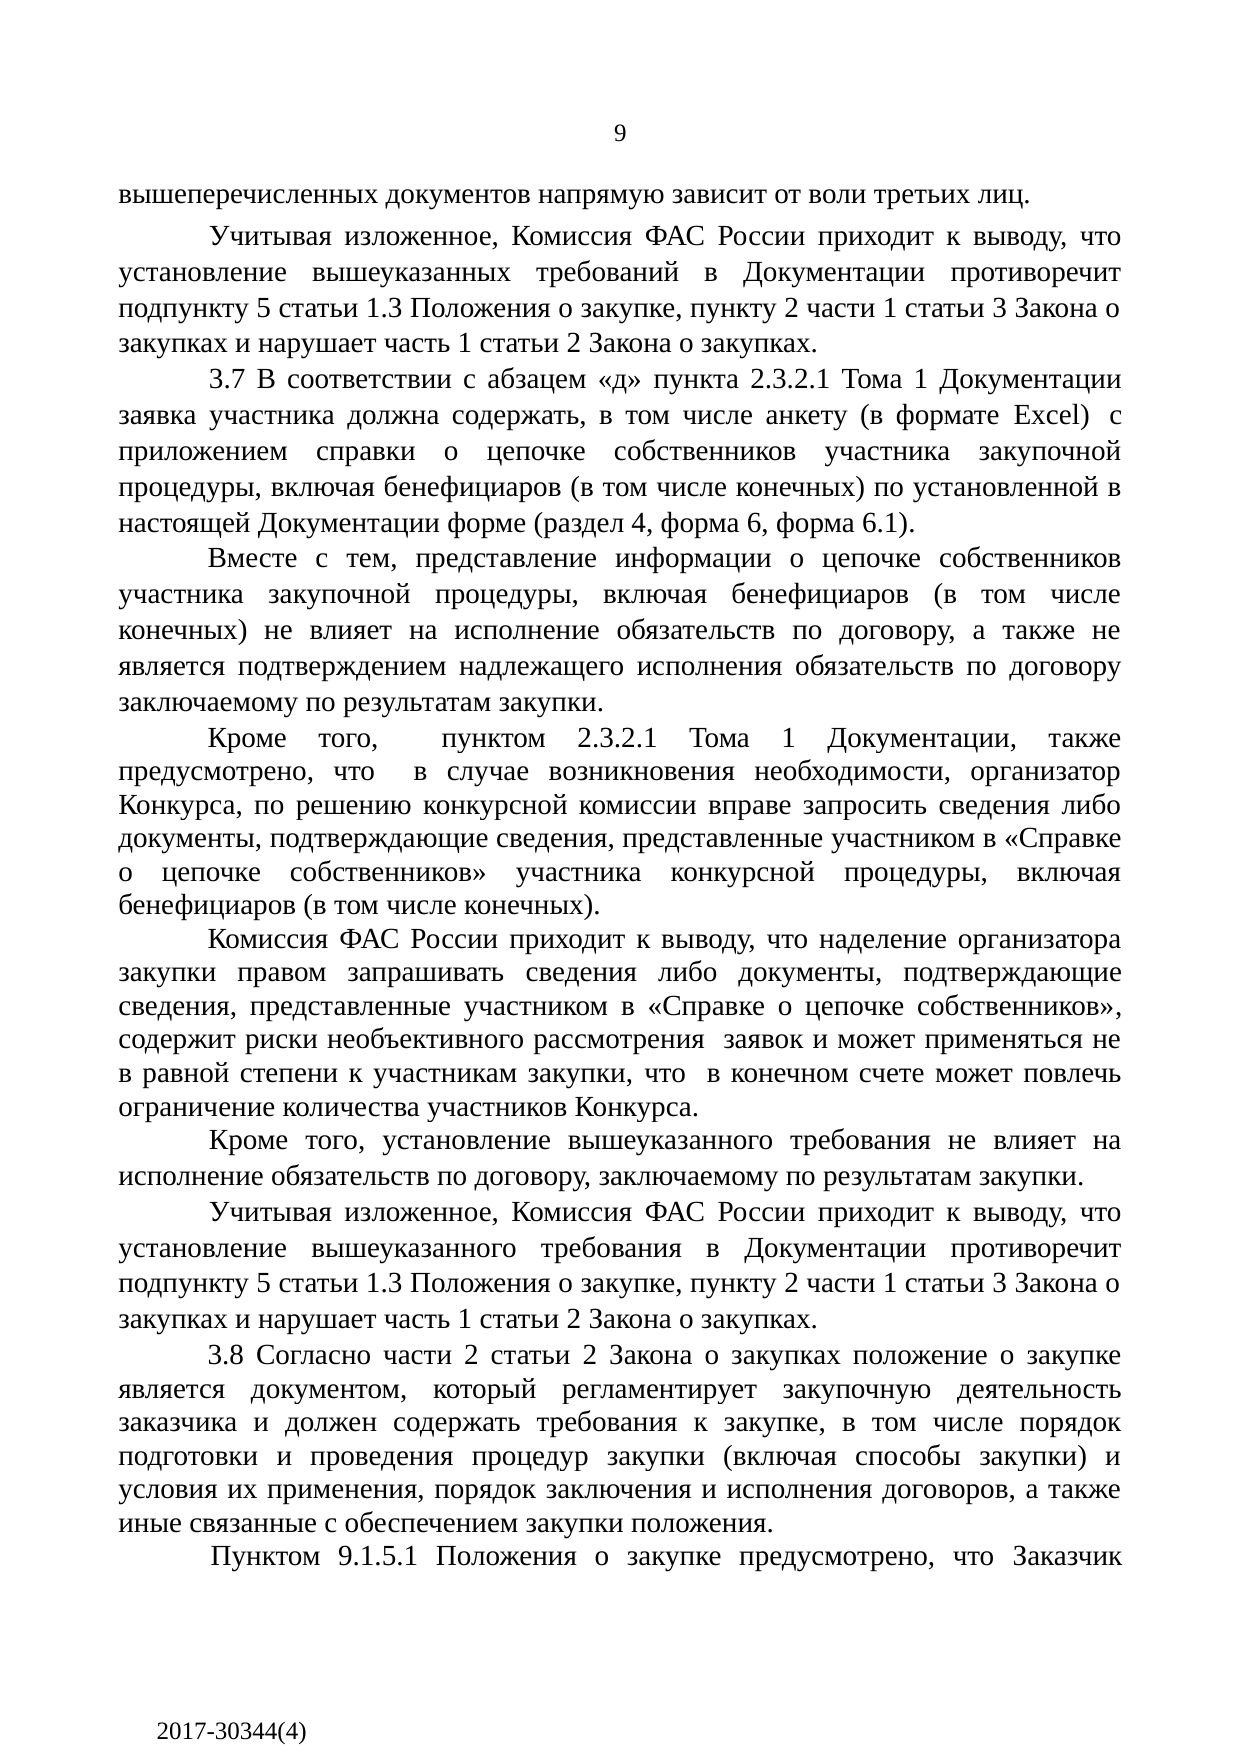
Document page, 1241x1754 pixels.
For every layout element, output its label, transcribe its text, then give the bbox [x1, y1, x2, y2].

text Кроме того, установление вышеуказанного требования не влияет на исполнение обязательств по договору, заключаемому по результатам закупки. [118, 1122, 1122, 1192]
text вышеперечисленных документов напрямую зависит от воли третьих лиц. [118, 176, 1122, 210]
text Кроме того, пунктом 2.3.2.1 Тома 1 Документации, также предусмотрено, что в случае возникновения необходимости, организатор Конкурса, по решению конкурсной комиссии вправе запросить сведения либо документы, подтверждающие сведения, представленные участником в «Справке о цепочке собственников» участника конкурсной процедуры, включая бенефициаров (в том числе конечных). [118, 720, 1122, 921]
text 3.7 В соответствии с абзацем «д» пункта 2.3.2.1 Тома 1 Документации заявка участника должна содержать, в том числе анкету (в формате Excel) с приложением справки о цепочке собственников участника закупочной процедуры, включая бенефициаров (в том числе конечных) по установленной в настоящей Документации форме (раздел 4, форма 6, форма 6.1). [118, 361, 1122, 538]
text Комиссия ФАС России приходит к выводу, что наделение организатора закупки правом запрашивать сведения либо документы, подтверждающие сведения, представленные участником в «Справке о цепочке собственников», содержит риски необъективного рассмотрения заявок и может применяться не в равной степени к участникам закупки, что в конечном счете может повлечь ограничение количества участников Конкурса. [118, 921, 1122, 1122]
text Пунктом 9.1.5.1 Положения о закупке предусмотрено, что Заказчик [123, 1538, 1122, 1572]
text Учитывая изложенное, Комиссия ФАС России приходит к выводу, что установление вышеуказанных требований в Документации противоречит подпункту 5 статьи 1.3 Положения о закупке, пункту 2 части 1 статьи 3 Закона о закупках и нарушает часть 1 статьи 2 Закона о закупках. [118, 218, 1122, 359]
text 3.8 Согласно части 2 статьи 2 Закона о закупках положение о закупке является документом, который регламентирует закупочную деятельность заказчика и должен содержать требования к закупке, в том числе порядок подготовки и проведения процедур закупки (включая способы закупки) и условия их применения, порядок заключения и исполнения договоров, а также иные связанные с обеспечением закупки положения. [118, 1337, 1122, 1538]
text Учитывая изложенное, Комиссия ФАС России приходит к выводу, что установление вышеуказанного требования в Документации противоречит подпункту 5 статьи 1.3 Положения о закупке, пункту 2 части 1 статьи 3 Закона о закупках и нарушает часть 1 статьи 2 Закона о закупках. [118, 1194, 1122, 1335]
text Вместе с тем, представление информации о цепочке собственников участника закупочной процедуры, включая бенефициаров (в том числе конечных) не влияет на исполнение обязательств по договору, а также не является подтверждением надлежащего исполнения обязательств по договору заключаемому по результатам закупки. [118, 541, 1122, 717]
